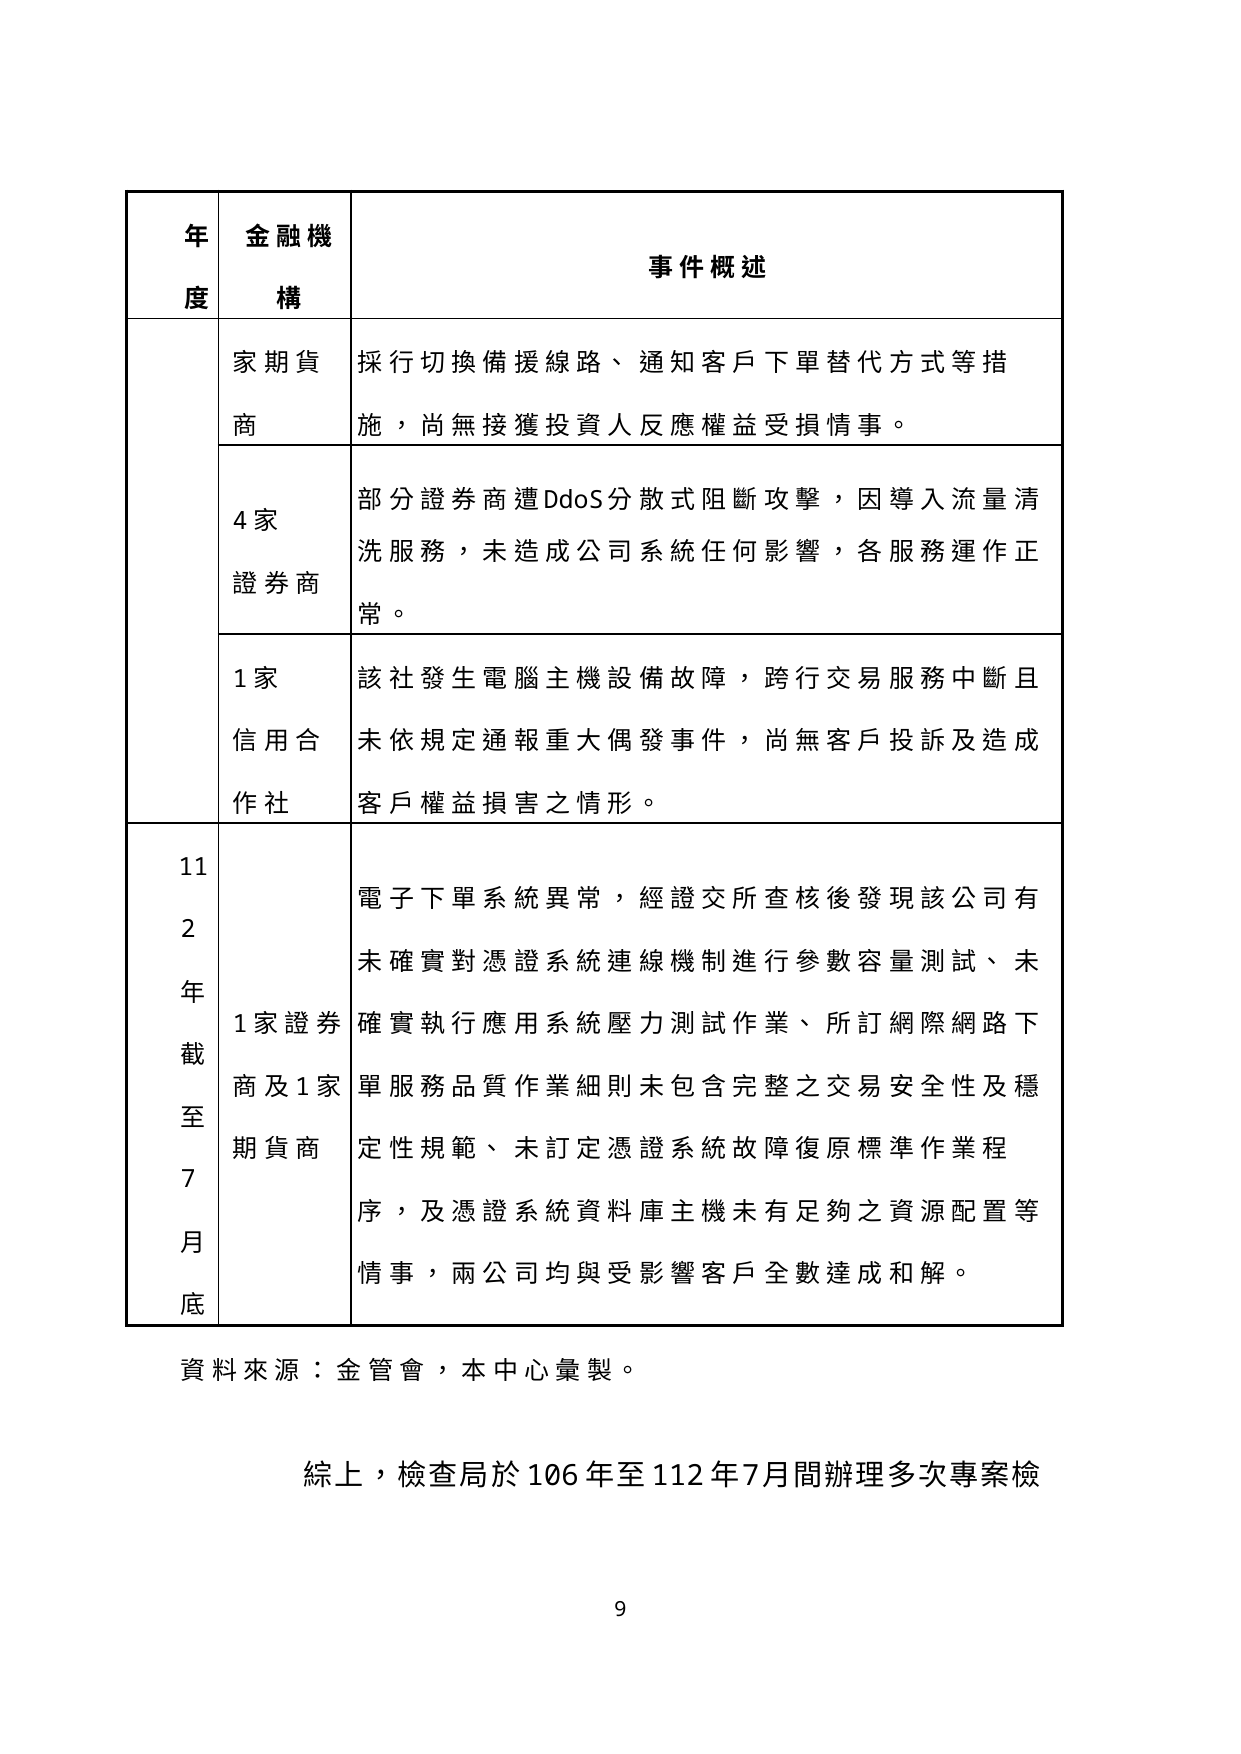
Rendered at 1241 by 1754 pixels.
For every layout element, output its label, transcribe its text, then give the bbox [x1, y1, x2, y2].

table_cell 電子下單系統異常，經證交所查核後發現該公司有未確實對憑證系統連線機制進行參數容量測試、未確實執行應用系統壓力測試作業、所訂網際網路下單服務品質作業細則未包含完整之交易安全性及穩定性規範、未訂定憑證系統故障復原標準作業程序，及憑證系統資料庫主機未有足夠之資源配置等情事，兩公司均與受影響客戶全數達成和解。 [352, 824, 1061, 1324]
table_cell [128, 319, 218, 822]
table_header 金融機構 [219, 193, 350, 318]
table_cell 112年截至7月底 [128, 824, 218, 1324]
table_cell 4家 證券商 [219, 446, 350, 633]
table_cell 家期貨商 [219, 319, 350, 444]
table_header 年度 [128, 193, 218, 318]
table_cell 1家 信用合作社 [219, 635, 350, 822]
table_cell 該社發生電腦主機設備故障，跨行交易服務中斷且未依規定通報重大偶發事件，尚無客戶投訴及造成客戶權益損害之情形。 [352, 635, 1061, 822]
table_cell 採行切換備援線路、通知客戶下單替代方式等措施，尚無接獲投資人反應權益受損情事。 [352, 319, 1061, 444]
table_cell 部分證券商遭DdoS分散式阻斷攻擊，因導入流量清洗服務，未造成公司系統任何影響，各服務運作正常。 [352, 446, 1061, 633]
text 資料來源：金管會，本中心彙製。 [118, 1327, 1063, 1389]
text 綜上，檢查局於106年至112年7月間辦理多次專案檢查以深入檢視業者相關資安控管情形，惟其中證券業進行專案檢查之次數相對較低，鑒於近年證券期貨業曾陸續發生駭客入侵或受電信業者網路異常等影響致系統發生異常之情事，而檢查具缺失稽核功能，宜將近年發生資安事件之頻率及態樣納入考量，滾動檢討資訊安全檢查強度及成效情形，以引導業者強化資安防護能力。 [236, 1389, 1063, 1514]
table_header 事件概述 [352, 193, 1061, 318]
table_cell 1家證券商及1家期貨商 [219, 824, 350, 1324]
